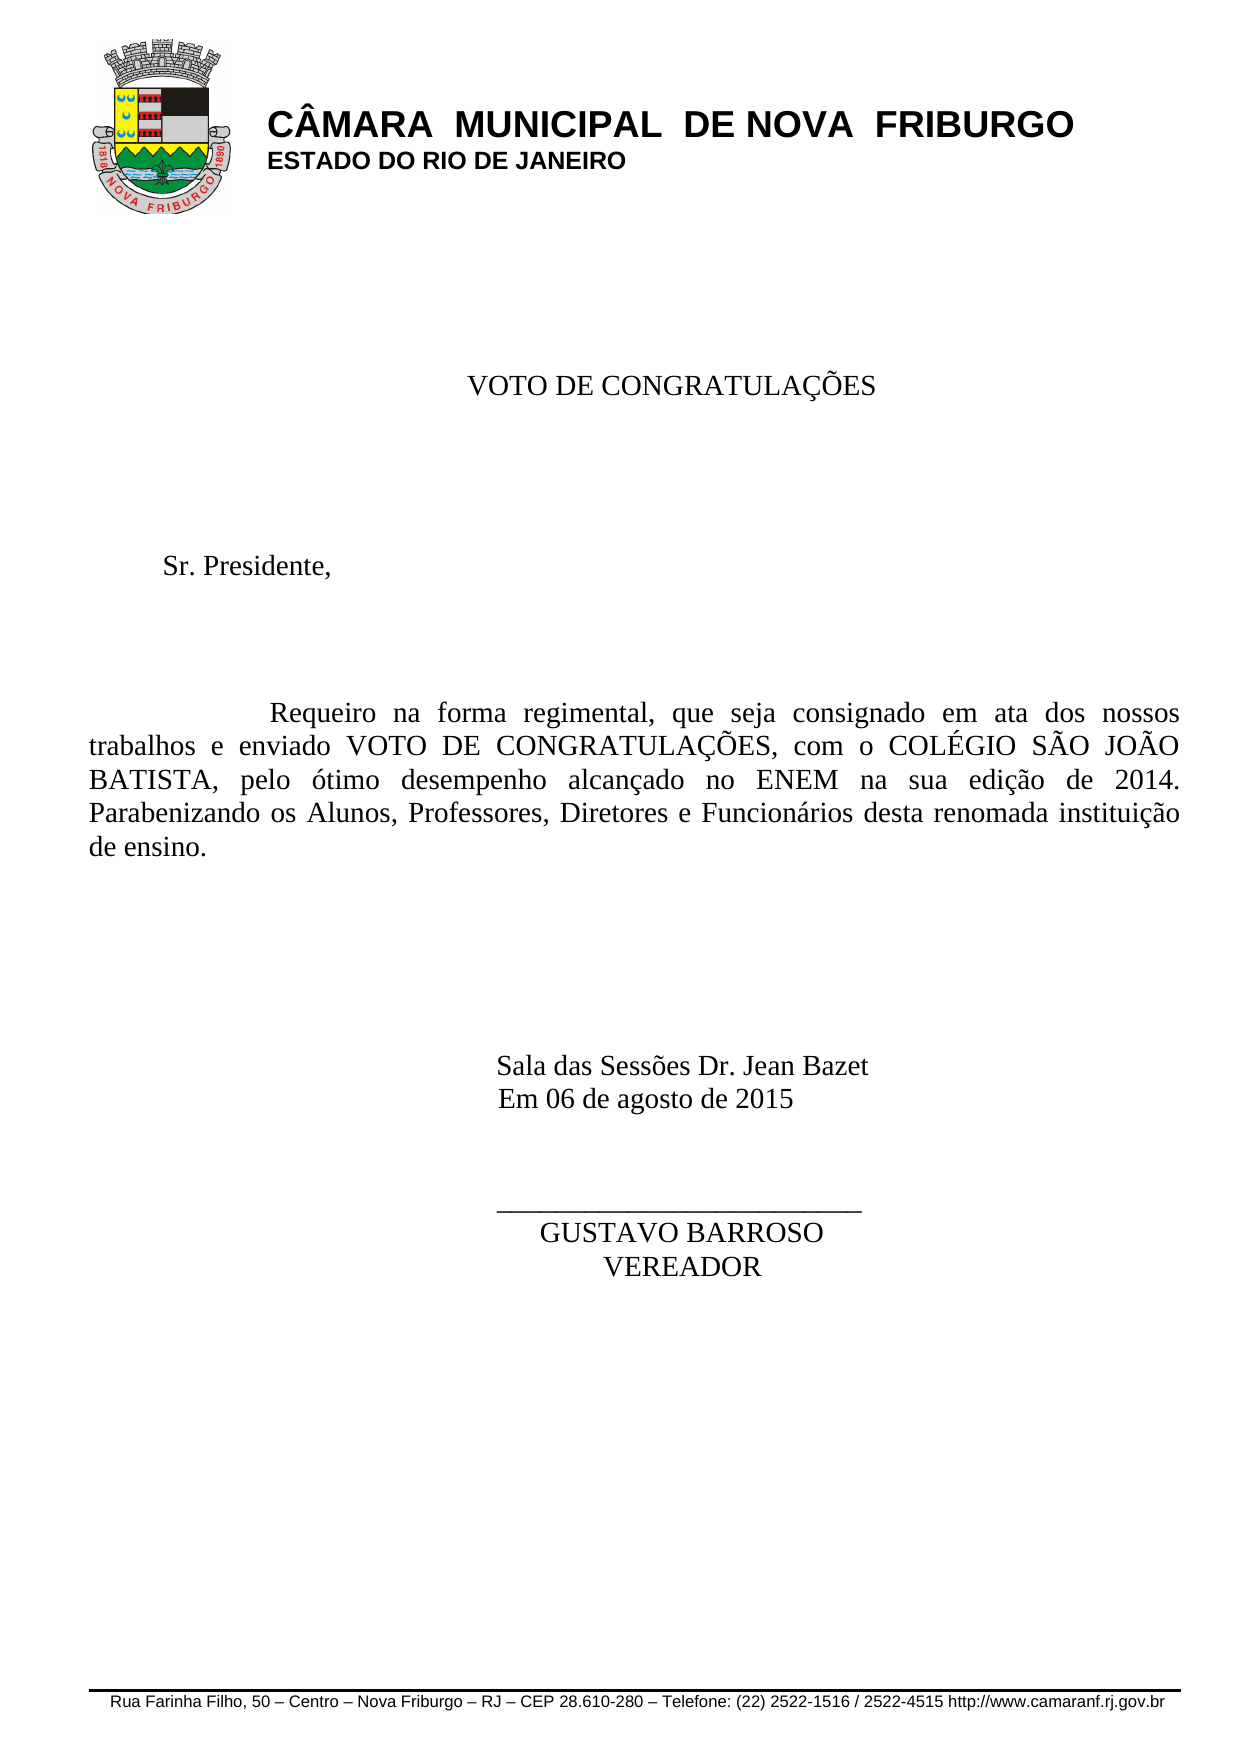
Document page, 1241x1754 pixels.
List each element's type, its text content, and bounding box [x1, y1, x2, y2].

text Sala das Sessões Dr. Jean Bazet [89, 1048, 1181, 1081]
text Requeiro na forma regimental, que seja consignado em ata dos nossos trabalhos e enviado VOTO DE CONGRATULAÇÕES, com o COLÉGIO SÃO JOÃO BATISTA, pelo ótimo desempenho alcançado no ENEM na sua edição de 2014. Parabenizando os Alunos, Professores, Diretores e Funcionários desta renomada instituição de ensino. [89, 695, 1181, 863]
text GUSTAVO BARROSO [89, 1215, 1181, 1249]
text VEREADOR [89, 1249, 1181, 1282]
text VOTO DE CONGRATULAÇÕES [89, 368, 1181, 402]
text Em 06 de agosto de 2015 [89, 1081, 1181, 1115]
text Sr. Presidente, [89, 548, 1181, 582]
text _________________________ [89, 1182, 1181, 1215]
